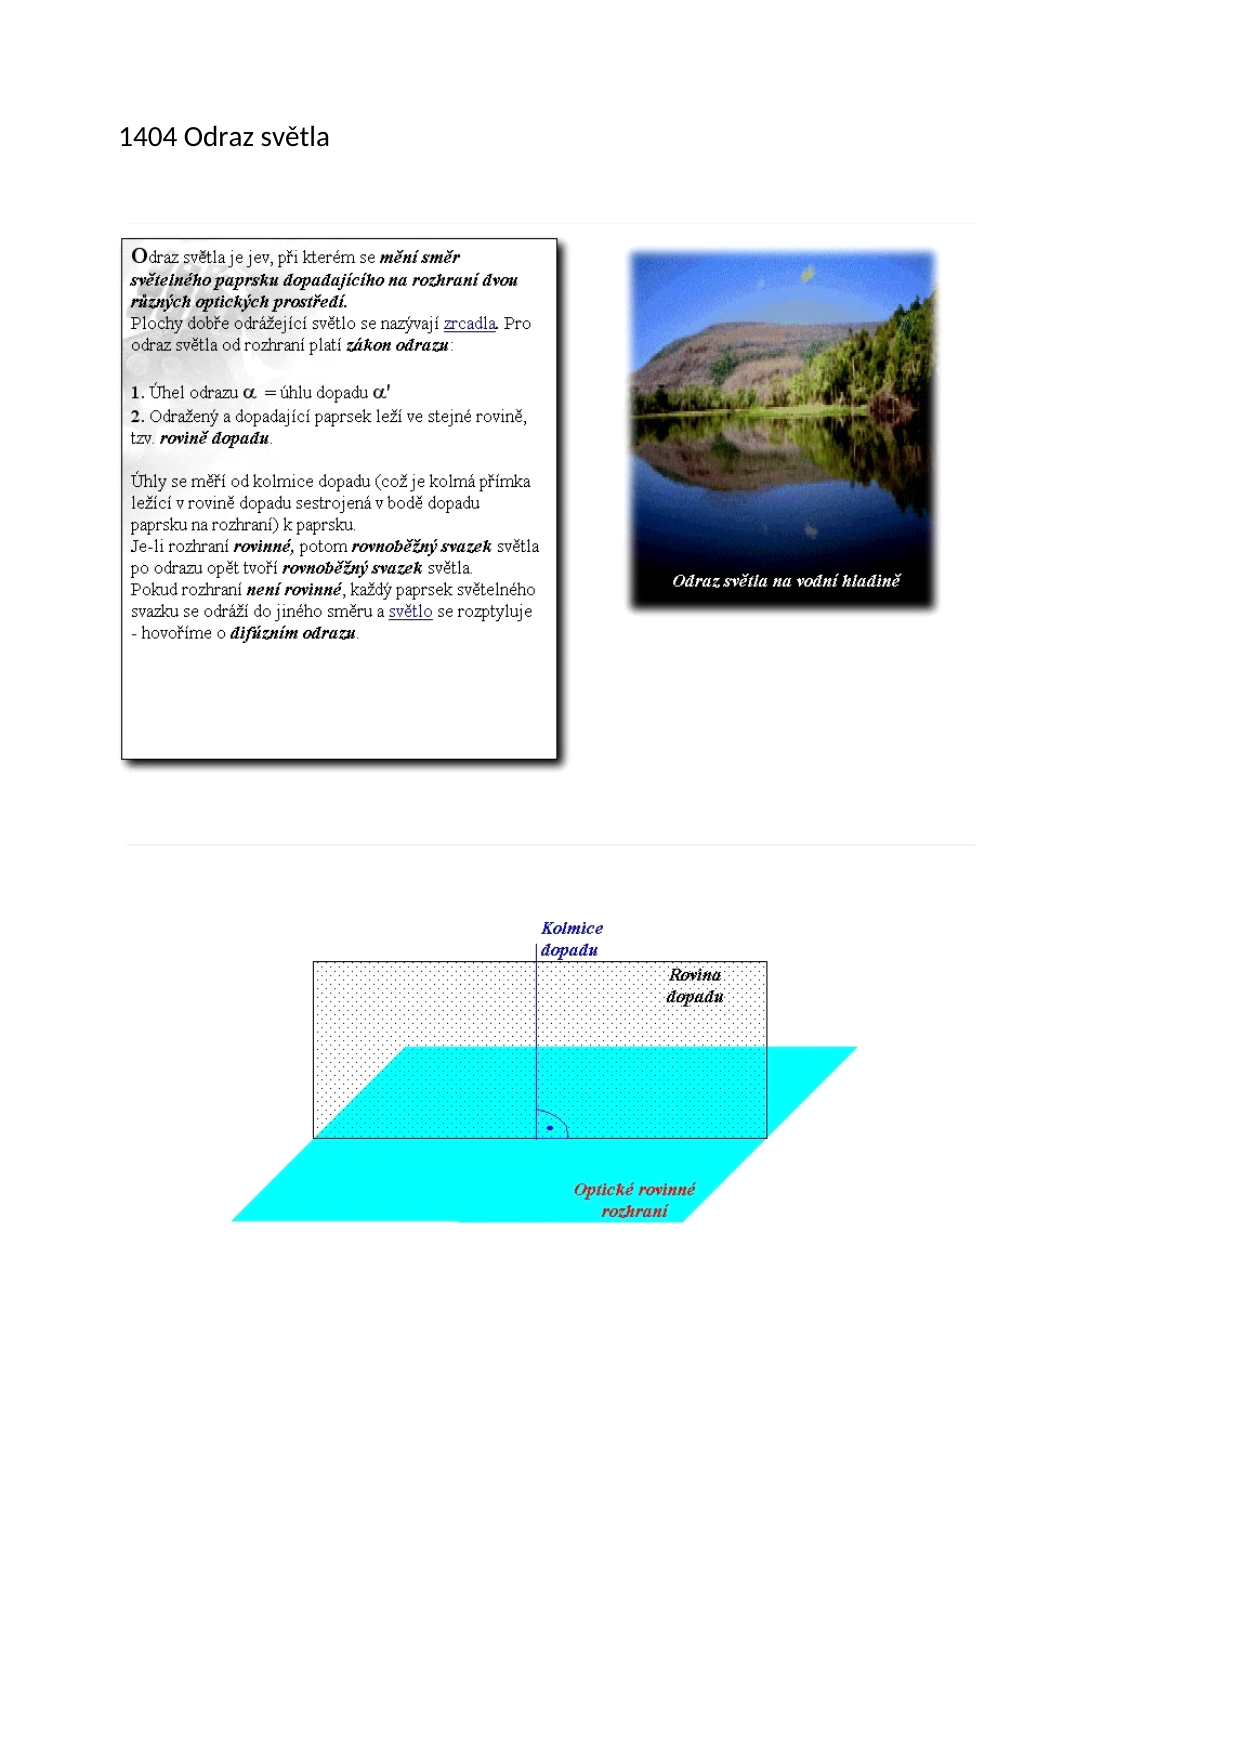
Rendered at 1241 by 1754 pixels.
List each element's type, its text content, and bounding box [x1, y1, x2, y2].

text 1404 Odraz světla [118, 118, 1122, 154]
